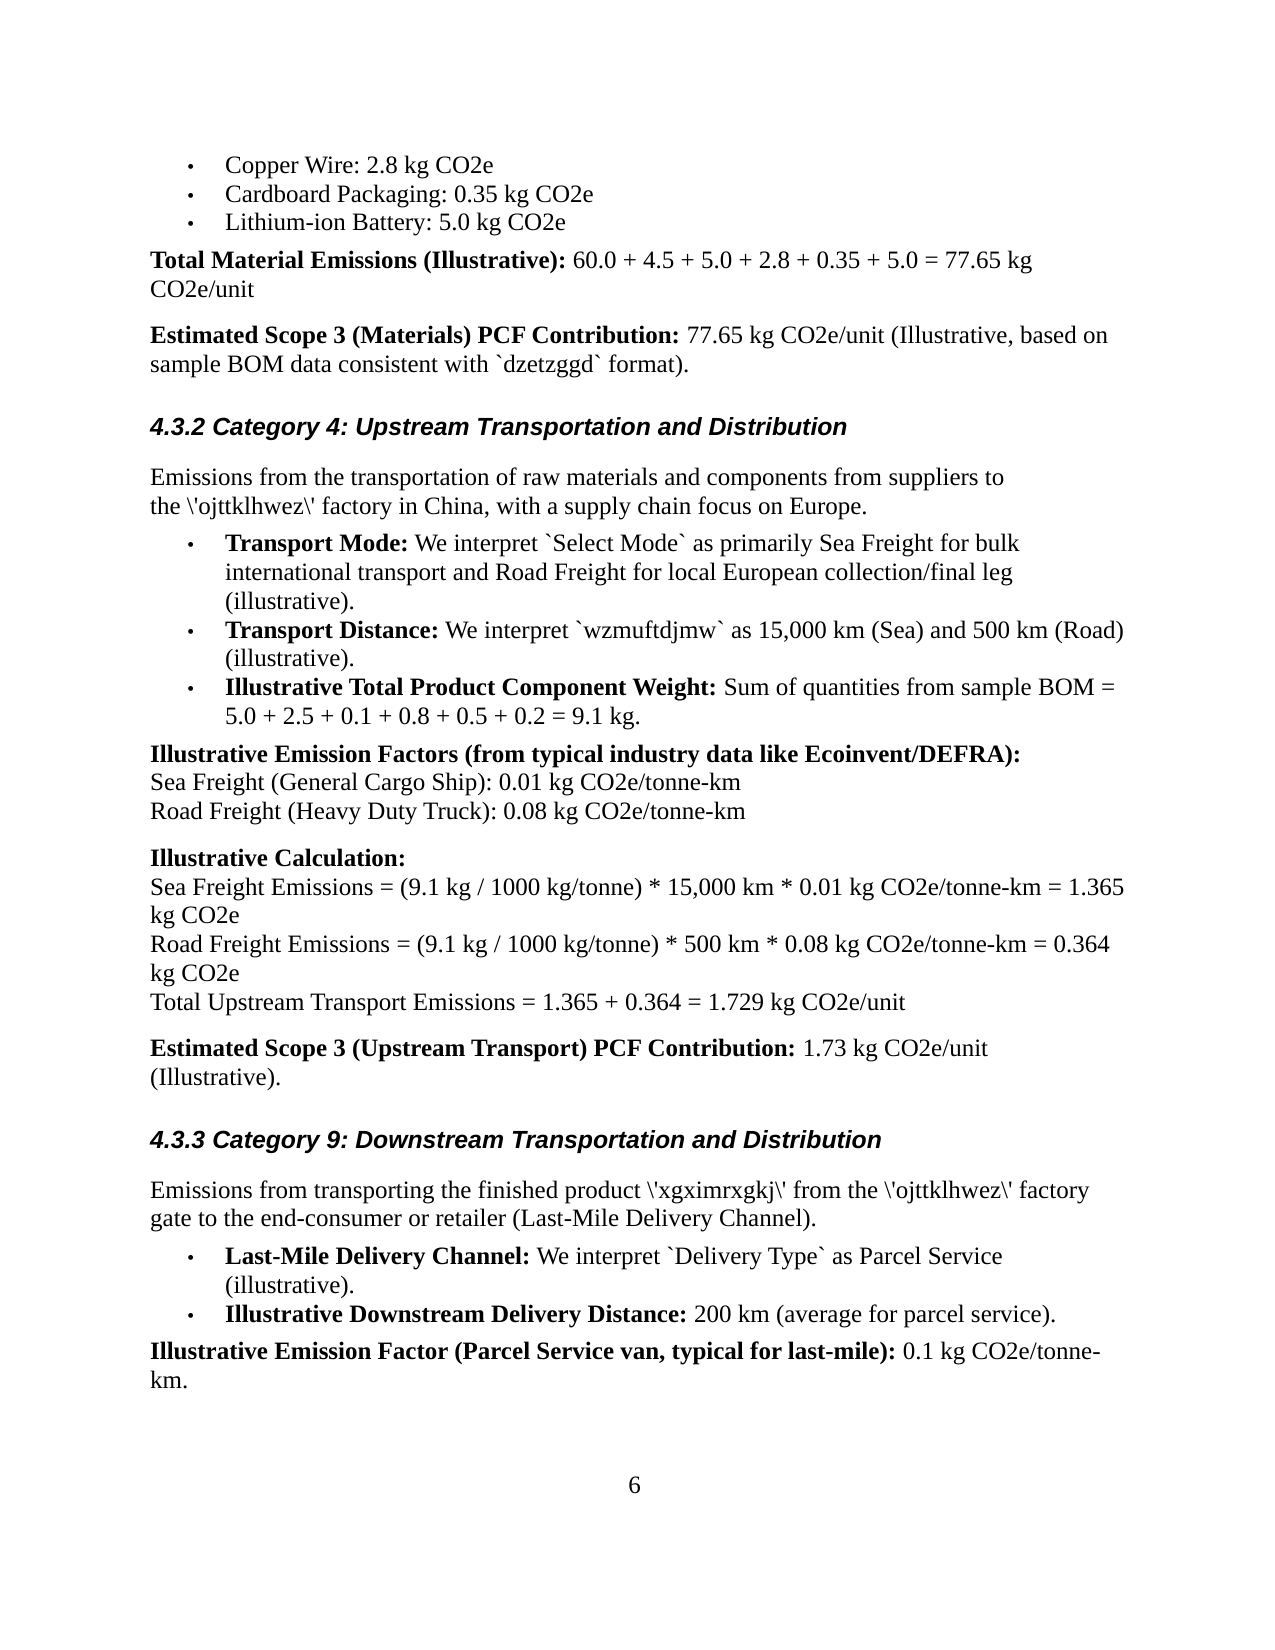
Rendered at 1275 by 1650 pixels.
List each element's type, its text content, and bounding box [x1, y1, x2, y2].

text Emissions from transporting the finished product \'xgximrxgkj\' from the \'ojttklhwez\' factory gate to the end-consumer or retailer (Last-Mile Delivery Channel). [150, 1175, 1125, 1232]
list Copper Wire: 2.8 kg CO2e [187, 150, 1125, 179]
text Illustrative Emission Factor (Parcel Service van, typical for last-mile): 0.1 kg CO2e/tonne-km. [150, 1336, 1125, 1394]
list Transport Distance: We interpret `wzmuftdjmw` as 15,000 km (Sea) and 500 km (Road) (illustrative). [187, 615, 1125, 672]
list Transport Mode: We interpret `Select Mode` as primarily Sea Freight for bulk international transport and Road Freight for local European collection/final leg (illustrative). [187, 528, 1125, 615]
list Lithium-ion Battery: 5.0 kg CO2e [187, 207, 1125, 236]
list Last-Mile Delivery Channel: We interpret `Delivery Type` as Parcel Service (illustrative). [187, 1241, 1125, 1299]
text Emissions from the transportation of raw materials and components from suppliers to the \'ojttklhwez\' factory in China, with a supply chain focus on Europe. [150, 462, 1125, 519]
list Illustrative Total Product Component Weight: Sum of quantities from sample BOM = 5.0 + 2.5 + 0.1 + 0.8 + 0.5 + 0.2 = 9.1 kg. [187, 672, 1125, 730]
list Cardboard Packaging: 0.35 kg CO2e [187, 179, 1125, 207]
text Total Material Emissions (Illustrative): 60.0 + 4.5 + 5.0 + 2.8 + 0.35 + 5.0 = 77.65 kg CO2e/unit [150, 245, 1125, 303]
subtitle 4.3.2 Category 4: Upstream Transportation and Distribution [150, 412, 1125, 441]
text Illustrative Calculation: Sea Freight Emissions = (9.1 kg / 1000 kg/tonne) * 15,000 km * 0.01 kg CO2e/tonne-km = 1.365 kg CO2e Road Freight Emissions = (9.1 kg / 1000 kg/tonne) * 500 km * 0.08 kg CO2e/tonne-km = 0.364 kg CO2e Total Upstream Transport Emissions = 1.365 + 0.364 = 1.729 kg CO2e/unit [150, 843, 1125, 1015]
text Estimated Scope 3 (Upstream Transport) PCF Contribution: 1.73 kg CO2e/unit (Illustrative). [150, 1033, 1125, 1091]
text Illustrative Emission Factors (from typical industry data like Ecoinvent/DEFRA): Sea Freight (General Cargo Ship): 0.01 kg CO2e/tonne-km Road Freight (Heavy Duty Truck): 0.08 kg CO2e/tonne-km [150, 739, 1125, 825]
subtitle 4.3.3 Category 9: Downstream Transportation and Distribution [150, 1125, 1125, 1153]
text Estimated Scope 3 (Materials) PCF Contribution: 77.65 kg CO2e/unit (Illustrative, based on sample BOM data consistent with `dzetzggd` format). [150, 321, 1125, 378]
list Illustrative Downstream Delivery Distance: 200 km (average for parcel service). [187, 1299, 1125, 1327]
